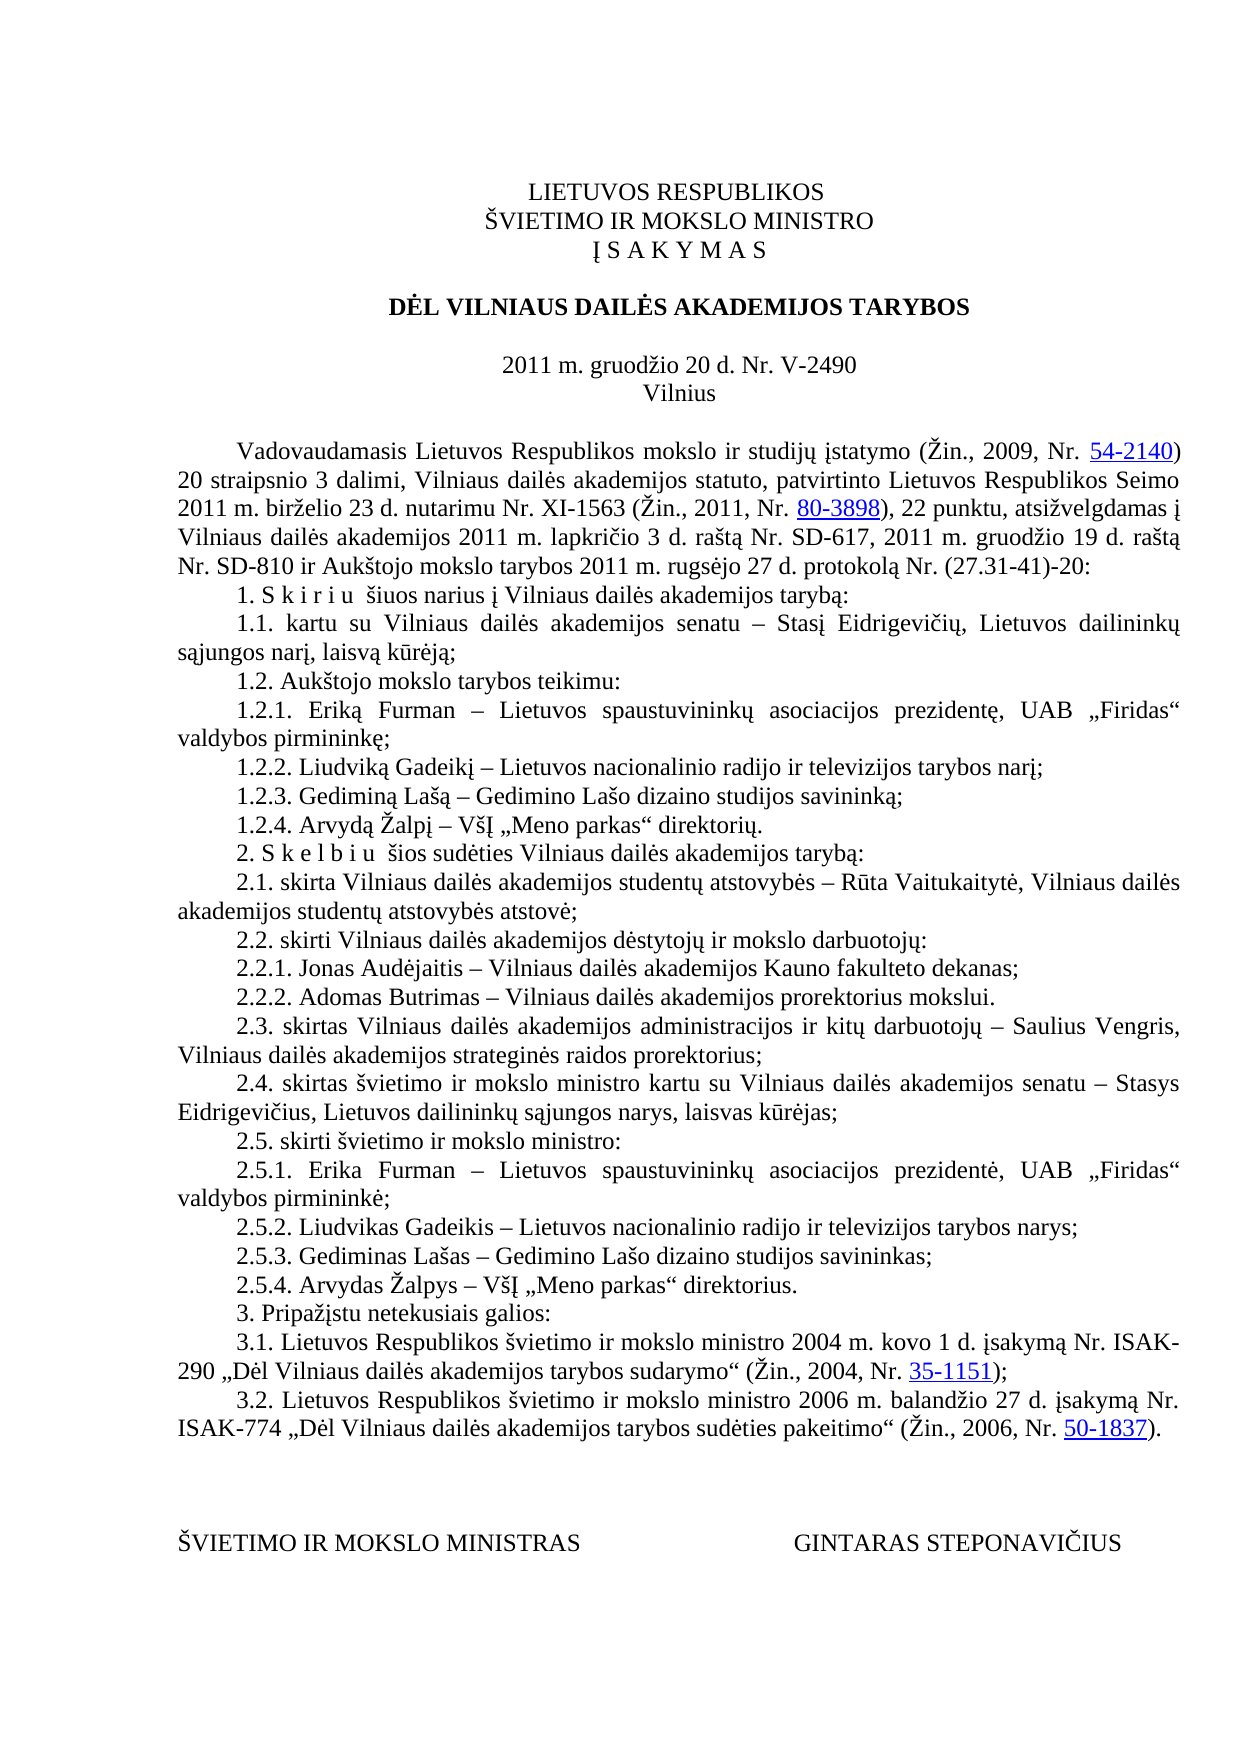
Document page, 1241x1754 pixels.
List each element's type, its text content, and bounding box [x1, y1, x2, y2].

text 1.2.1. Eriką Furman – Lietuvos spaustuvininkų asociacijos prezidentę, UAB „Firidas“ valdybos pirmininkę; [177, 695, 1181, 752]
text 2.5.4. Arvydas Žalpys – VšĮ „Meno parkas“ direktorius. [177, 1270, 1181, 1298]
text 2.5.1. Erika Furman – Lietuvos spaustuvininkų asociacijos prezidentė, UAB „Firidas“ valdybos pirmininkė; [177, 1155, 1181, 1212]
text Vadovaudamasis Lietuvos Respublikos mokslo ir studijų įstatymo (Žin., 2009, Nr. 54-2140) 20 straipsnio 3 dalimi, Vilniaus dailės akademijos statuto, patvirtinto Lietuvos Respublikos Seimo 2011 m. birželio 23 d. nutarimu Nr. XI-1563 (Žin., 2011, Nr. 80-3898), 22 punktu, atsižvelgdamas į Vilniaus dailės akademijos 2011 m. lapkričio 3 d. raštą Nr. SD-617, 2011 m. gruodžio 19 d. raštą Nr. SD-810 ir Aukštojo mokslo tarybos 2011 m. rugsėjo 27 d. protokolą Nr. (27.31-41)-20: [177, 436, 1181, 580]
text ĮSAKYMAS [177, 235, 1181, 263]
text Vilnius [177, 378, 1181, 407]
text 2.5.2. Liudvikas Gadeikis – Lietuvos nacionalinio radijo ir televizijos tarybos narys; [177, 1212, 1181, 1241]
text 2.2. skirti Vilniaus dailės akademijos dėstytojų ir mokslo darbuotojų: [177, 925, 1181, 953]
text 2011 m. gruodžio 20 d. Nr. V-2490 [177, 350, 1181, 378]
text 2.3. skirtas Vilniaus dailės akademijos administracijos ir kitų darbuotojų – Saulius Vengris, Vilniaus dailės akademijos strateginės raidos prorektorius; [177, 1011, 1181, 1068]
text 2.5. skirti švietimo ir mokslo ministro: [177, 1126, 1181, 1155]
text 2.1. skirta Vilniaus dailės akademijos studentų atstovybės – Rūta Vaitukaitytė, Vilniaus dailės akademijos studentų atstovybės atstovė; [177, 867, 1181, 925]
text 2.2.1. Jonas Audėjaitis – Vilniaus dailės akademijos Kauno fakulteto dekanas; [177, 953, 1181, 982]
text 3.2. Lietuvos Respublikos švietimo ir mokslo ministro 2006 m. balandžio 27 d. įsakymą Nr. ISAK-774 „Dėl Vilniaus dailės akademijos tarybos sudėties pakeitimo“ (Žin., 2006, Nr. 50-1837). [177, 1385, 1181, 1442]
text 1.2.4. Arvydą Žalpį – VšĮ „Meno parkas“ direktorių. [177, 810, 1181, 838]
text 2.2.2. Adomas Butrimas – Vilniaus dailės akademijos prorektorius mokslui. [177, 982, 1181, 1011]
text 3. Pripažįstu netekusiais galios: [177, 1298, 1181, 1327]
text 1. Skiriu šiuos narius į Vilniaus dailės akademijos tarybą: [177, 580, 1181, 608]
text 2.5.3. Gediminas Lašas – Gedimino Lašo dizaino studijos savininkas; [177, 1241, 1181, 1270]
text 2.4. skirtas švietimo ir mokslo ministro kartu su Vilniaus dailės akademijos senatu – Stasys Eidrigevičius, Lietuvos dailininkų sąjungos narys, laisvas kūrėjas; [177, 1068, 1181, 1126]
text 1.2.2. Liudviką Gadeikį – Lietuvos nacionalinio radijo ir televizijos tarybos narį; [177, 752, 1181, 781]
text 1.2.3. Gediminą Lašą – Gedimino Lašo dizaino studijos savininką; [177, 781, 1181, 810]
text 1.1. kartu su Vilniaus dailės akademijos senatu – Stasį Eidrigevičių, Lietuvos dailininkų sąjungos narį, laisvą kūrėją; [177, 608, 1181, 666]
text 3.1. Lietuvos Respublikos švietimo ir mokslo ministro 2004 m. kovo 1 d. įsakymą Nr. ISAK-290 „Dėl Vilniaus dailės akademijos tarybos sudarymo“ (Žin., 2004, Nr. 35-1151); [177, 1327, 1181, 1385]
text LIETUVOS RESPUBLIKOS [177, 177, 1181, 206]
text DĖL VILNIAUS DAILĖS AKADEMIJOS TARYBOS [177, 292, 1181, 321]
text 2. Skelbiu šios sudėties Vilniaus dailės akademijos tarybą: [177, 838, 1181, 867]
text ŠVIETIMO IR MOKSLO MINISTRO [177, 206, 1181, 235]
text Švietimo ir mokslo ministras Gintaras Steponavičius [177, 1528, 1181, 1557]
text 1.2. Aukštojo mokslo tarybos teikimu: [177, 666, 1181, 695]
